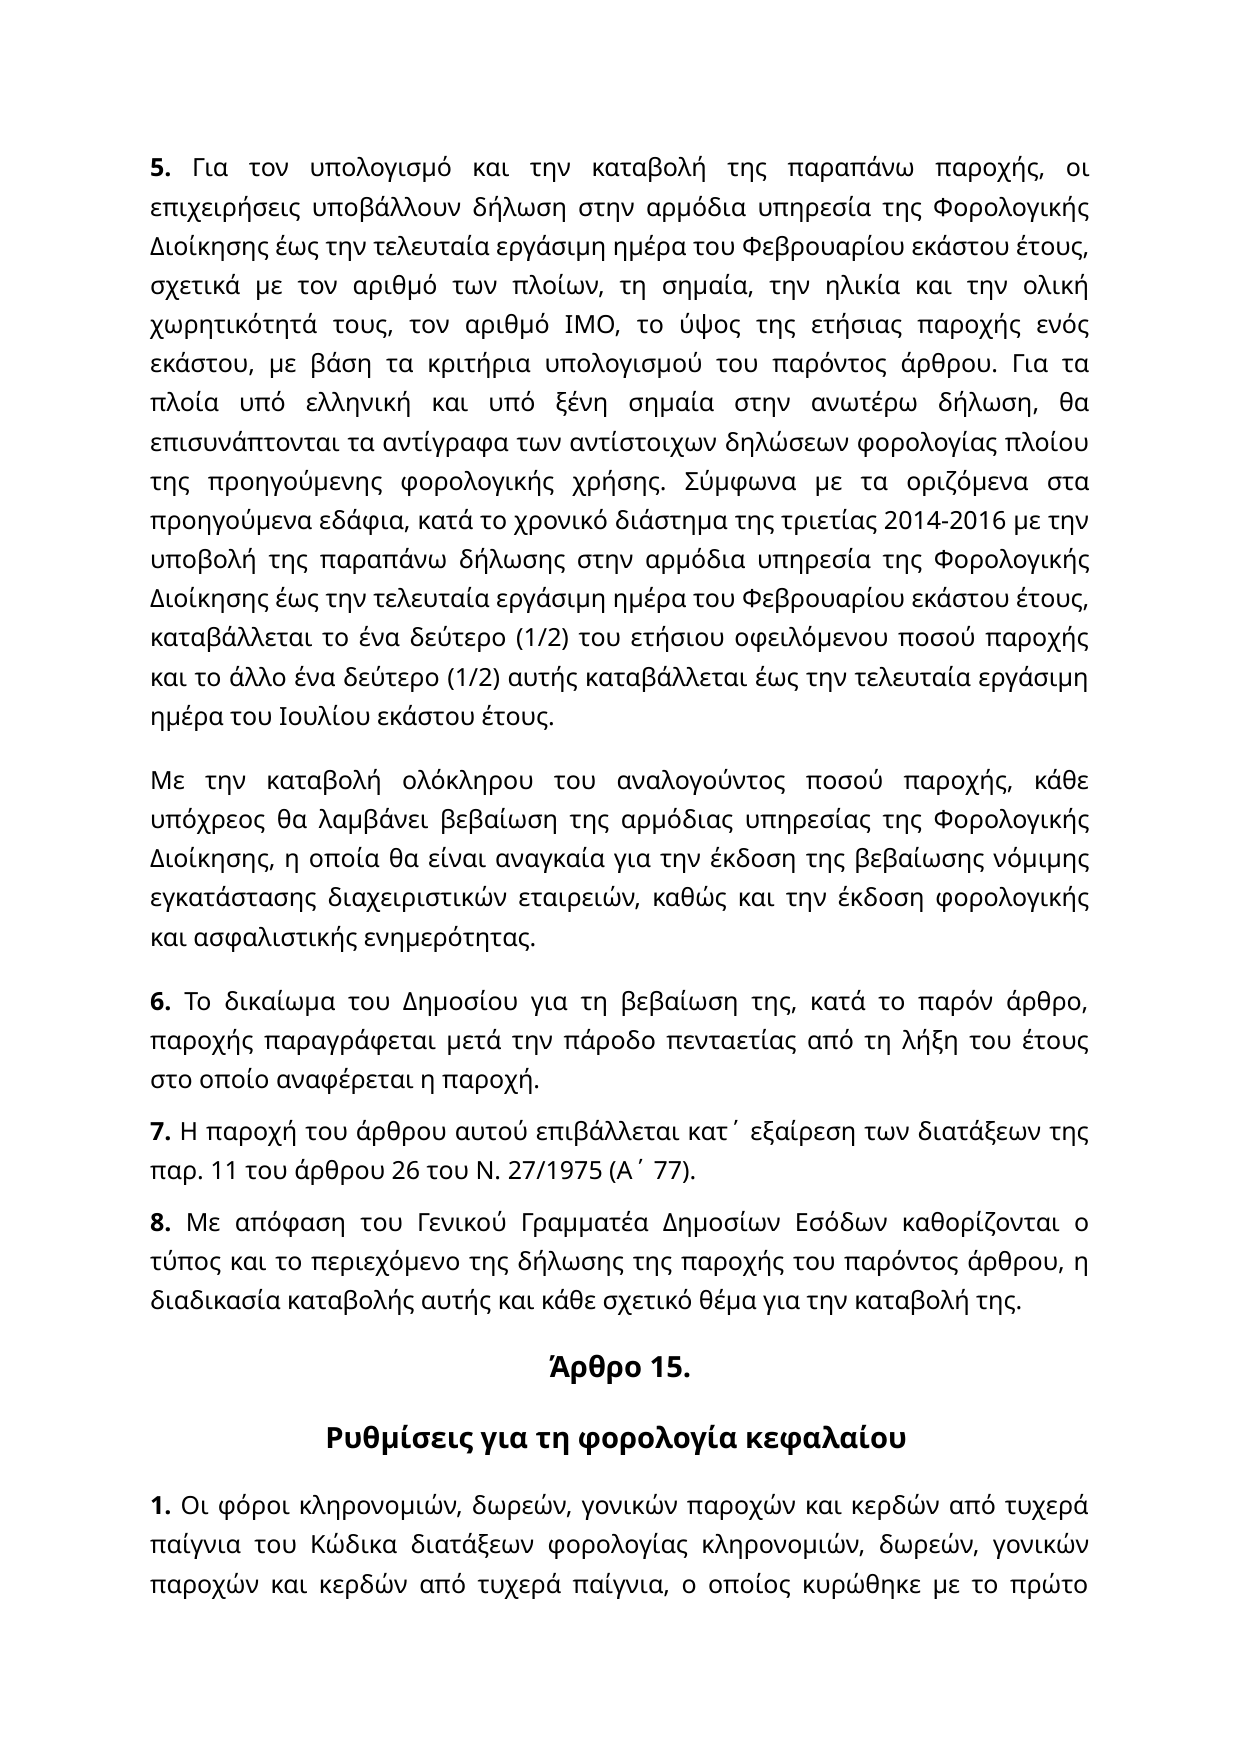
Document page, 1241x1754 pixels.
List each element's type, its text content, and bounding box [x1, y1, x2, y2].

text 7. Η παροχή του άρθρου αυτού επιβάλλεται κατ΄ εξαίρεση των διατάξεων της παρ. 11 του άρθρου 26 του Ν. 27/1975 (Α΄ 77). [150, 1113, 1090, 1187]
subtitle Ρυθμίσεις για τη φορολογία κεφαλαίου [150, 1417, 1090, 1457]
subtitle Άρθρο 15. [150, 1347, 1090, 1386]
text 6. Το δικαίωμα του Δημοσίου για τη βεβαίωση της, κατά το παρόν άρθρο, παροχής παραγράφεται μετά την πάροδο πενταετίας από τη λήξη του έτους στο οποίο αναφέρεται η παροχή. [150, 983, 1090, 1096]
text Με την καταβολή ολόκληρου του αναλογούντος ποσού παροχής, κάθε υπόχρεος θα λαμβάνει βεβαίωση της αρμόδιας υπηρεσίας της Φορολογικής Διοίκησης, η οποία θα είναι αναγκαία για την έκδοση της βεβαίωσης νόμιμης εγκατάστασης διαχειριστικών εταιρειών, καθώς και την έκδοση φορολογικής και ασφαλιστικής ενημερότητας. [150, 762, 1090, 953]
text 8. Με απόφαση του Γενικού Γραμματέα Δημοσίων Εσόδων καθορίζονται ο τύπος και το περιεχόμενο της δήλωσης της παροχής του παρόντος άρθρου, η διαδικασία καταβολής αυτής και κάθε σχετικό θέμα για την καταβολή της. [150, 1204, 1090, 1317]
text 5. Για τον υπολογισμό και την καταβολή της παραπάνω παροχής, οι επιχειρήσεις υποβάλλουν δήλωση στην αρμόδια υπηρεσία της Φορολογικής Διοίκησης έως την τελευταία εργάσιμη ημέρα του Φεβρουαρίου εκάστου έτους, σχετικά με τον αριθμό των πλοίων, τη σημαία, την ηλικία και την ολική χωρητικότητά τους, τον αριθμό ΙΜΟ, το ύψος της ετήσιας παροχής ενός εκάστου, με βάση τα κριτήρια υπολογισμού του παρόντος άρθρου. Για τα πλοία υπό ελληνική και υπό ξένη σημαία στην ανωτέρω δήλωση, θα επισυνάπτονται τα αντίγραφα των αντίστοιχων δηλώσεων φορολογίας πλοίου της προηγούμενης φορολογικής χρήσης. Σύμφωνα με τα οριζόμενα στα προηγούμενα εδάφια, κατά το χρονικό διάστημα της τριετίας 2014-2016 με την υποβολή της παραπάνω δήλωσης στην αρμόδια υπηρεσία της Φορολογικής Διοίκησης έως την τελευταία εργάσιμη ημέρα του Φεβρουαρίου εκάστου έτους, καταβάλλεται το ένα δεύτερο (1/2) του ετήσιου οφειλόμενου ποσού παροχής και το άλλο ένα δεύτερο (1/2) αυτής καταβάλλεται έως την τελευταία εργάσιμη ημέρα του Ιουλίου εκάστου έτους. [150, 150, 1090, 732]
text 1. Οι φόροι κληρονομιών, δωρεών, γονικών παροχών και κερδών από τυχερά παίγνια του Κώδικα διατάξεων φορολογίας κληρονομιών, δωρεών, γονικών παροχών και κερδών από τυχερά παίγνια, ο οποίος κυρώθηκε με το πρώτο [150, 1488, 1090, 1600]
